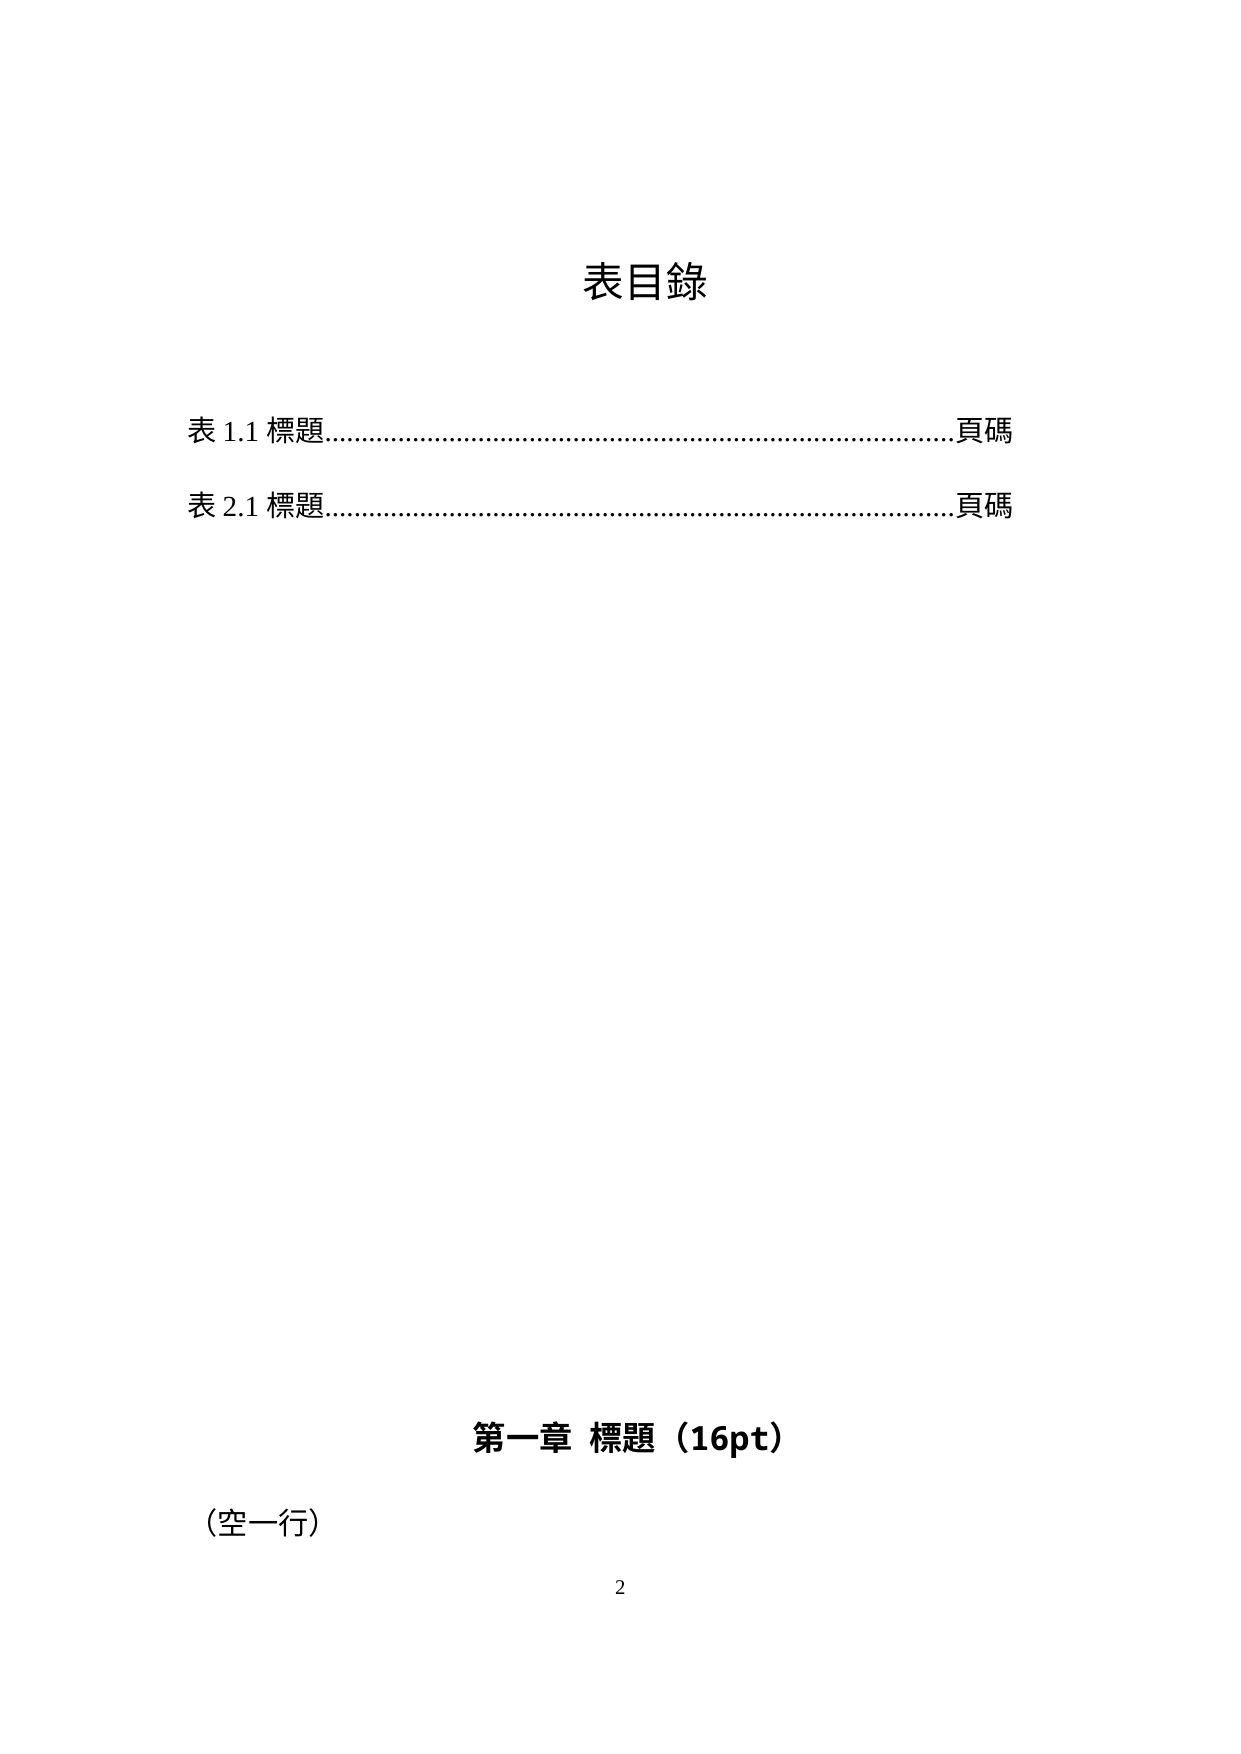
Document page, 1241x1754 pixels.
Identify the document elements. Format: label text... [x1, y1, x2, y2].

text （空一行） [187, 1479, 1053, 1542]
text 表目錄 [237, 237, 1053, 300]
text 表2.1 標題 頁碼 [187, 462, 1053, 525]
text 表1.1 標題 頁碼 [187, 387, 1053, 450]
text 第一章 標題（16pt） [187, 1412, 1053, 1461]
